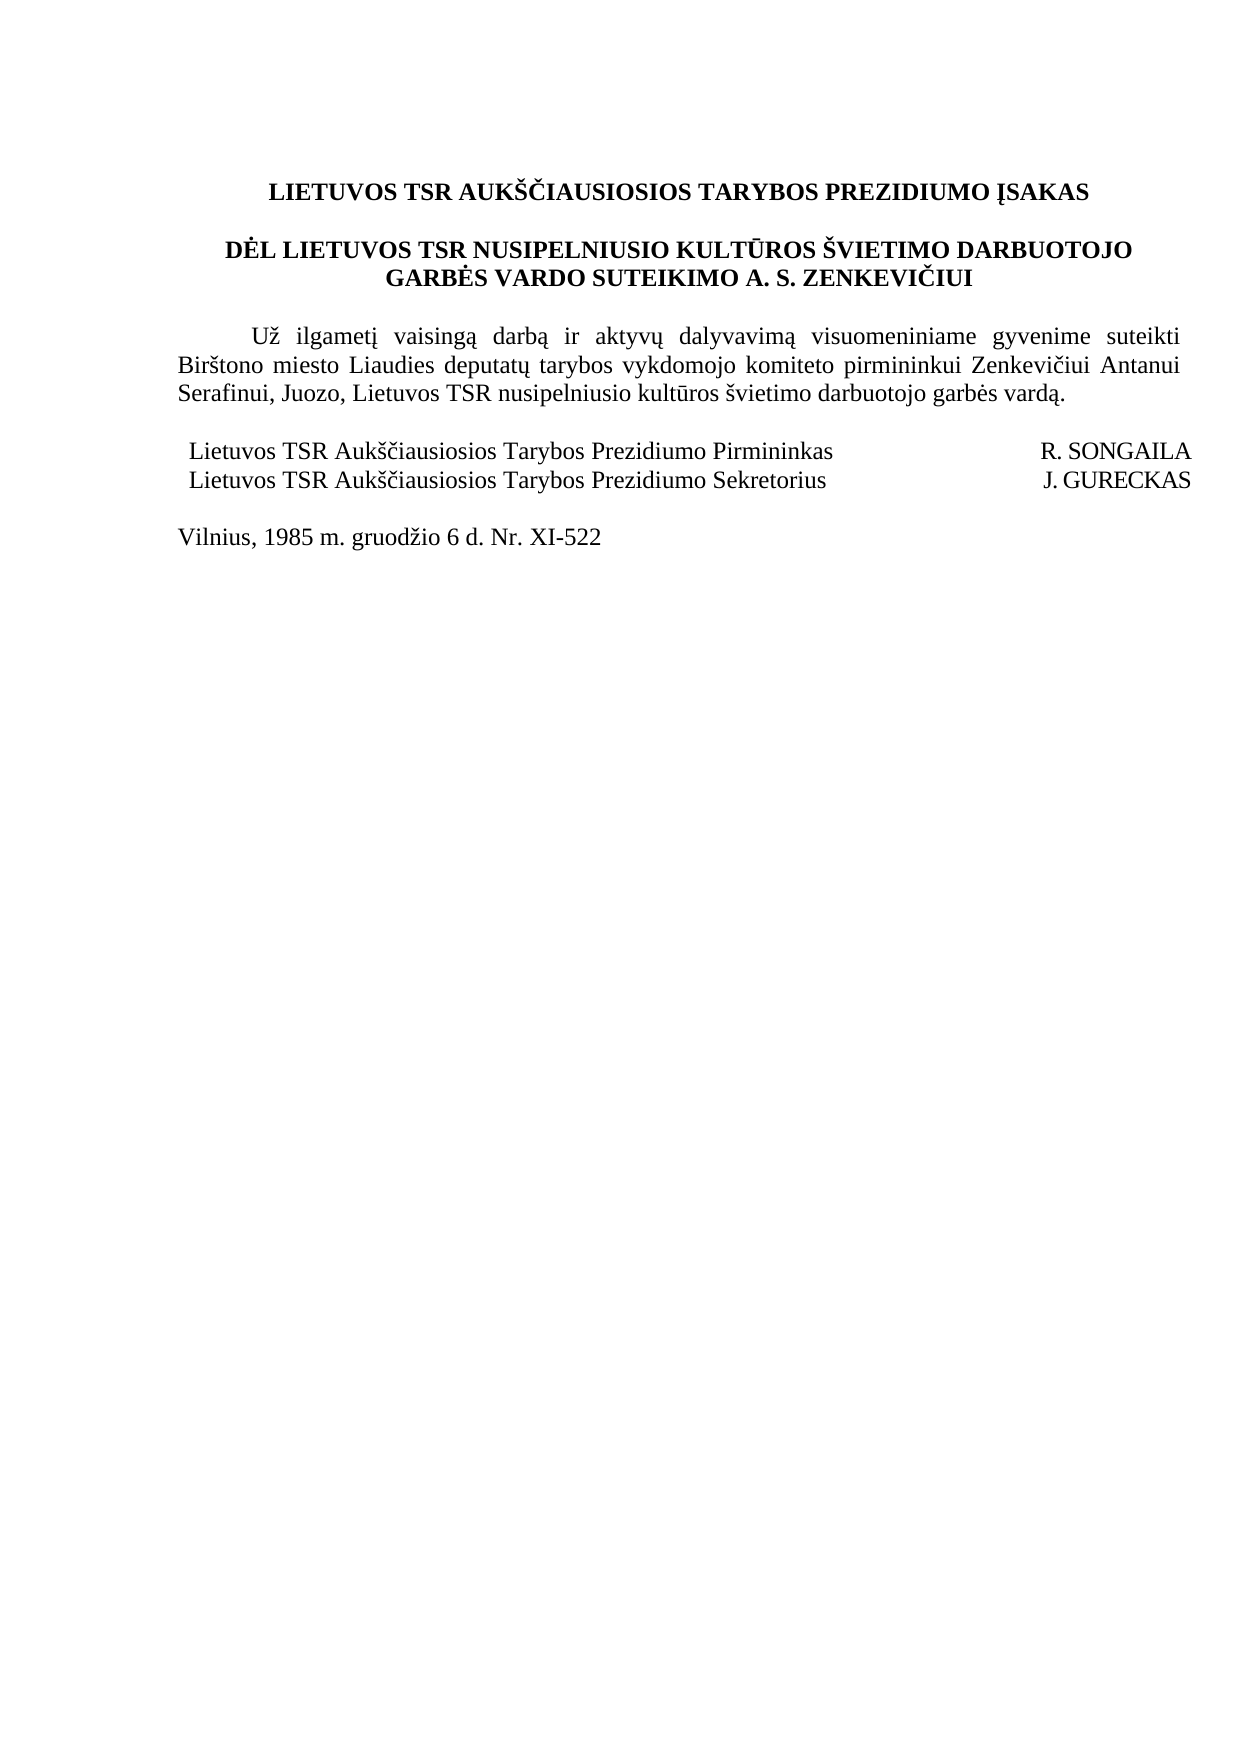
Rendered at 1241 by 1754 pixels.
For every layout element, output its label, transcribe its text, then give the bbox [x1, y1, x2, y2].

table_cell J. GURECKAS [876, 465, 1204, 493]
text Vilnius, 1985 m. gruodžio 6 d. Nr. XI-522 [177, 522, 1181, 551]
text LIETUVOS TSR AUKŠČIAUSIOSIOS TARYBOS PREZIDIUMO įSAKAS [177, 177, 1181, 206]
table_header R. SONGAILA [876, 436, 1204, 465]
table_cell Lietuvos TSR Aukščiausiosios Tarybos Prezidiumo Sekretorius [177, 465, 876, 493]
table_header Lietuvos TSR Aukščiausiosios Tarybos Prezidiumo Pirmininkas [177, 436, 876, 465]
text Už ilgametį vaisingą darbą ir aktyvų dalyvavimą visuomeniniame gyvenime suteikti Birštono miesto Liaudies deputatų tarybos vykdomojo komiteto pirmininkui Zenkevičiui Antanui Serafinui, Juozo, Lietuvos TSR nusipelniusio kultūros švietimo darbuotojo garbės vardą. [177, 321, 1181, 407]
text Dėl Lietuvos TSR nusipelniusio kultūros švietimo darbuotojo garbės vardo suteikimo A. S. Zenkevičiui [177, 235, 1181, 292]
